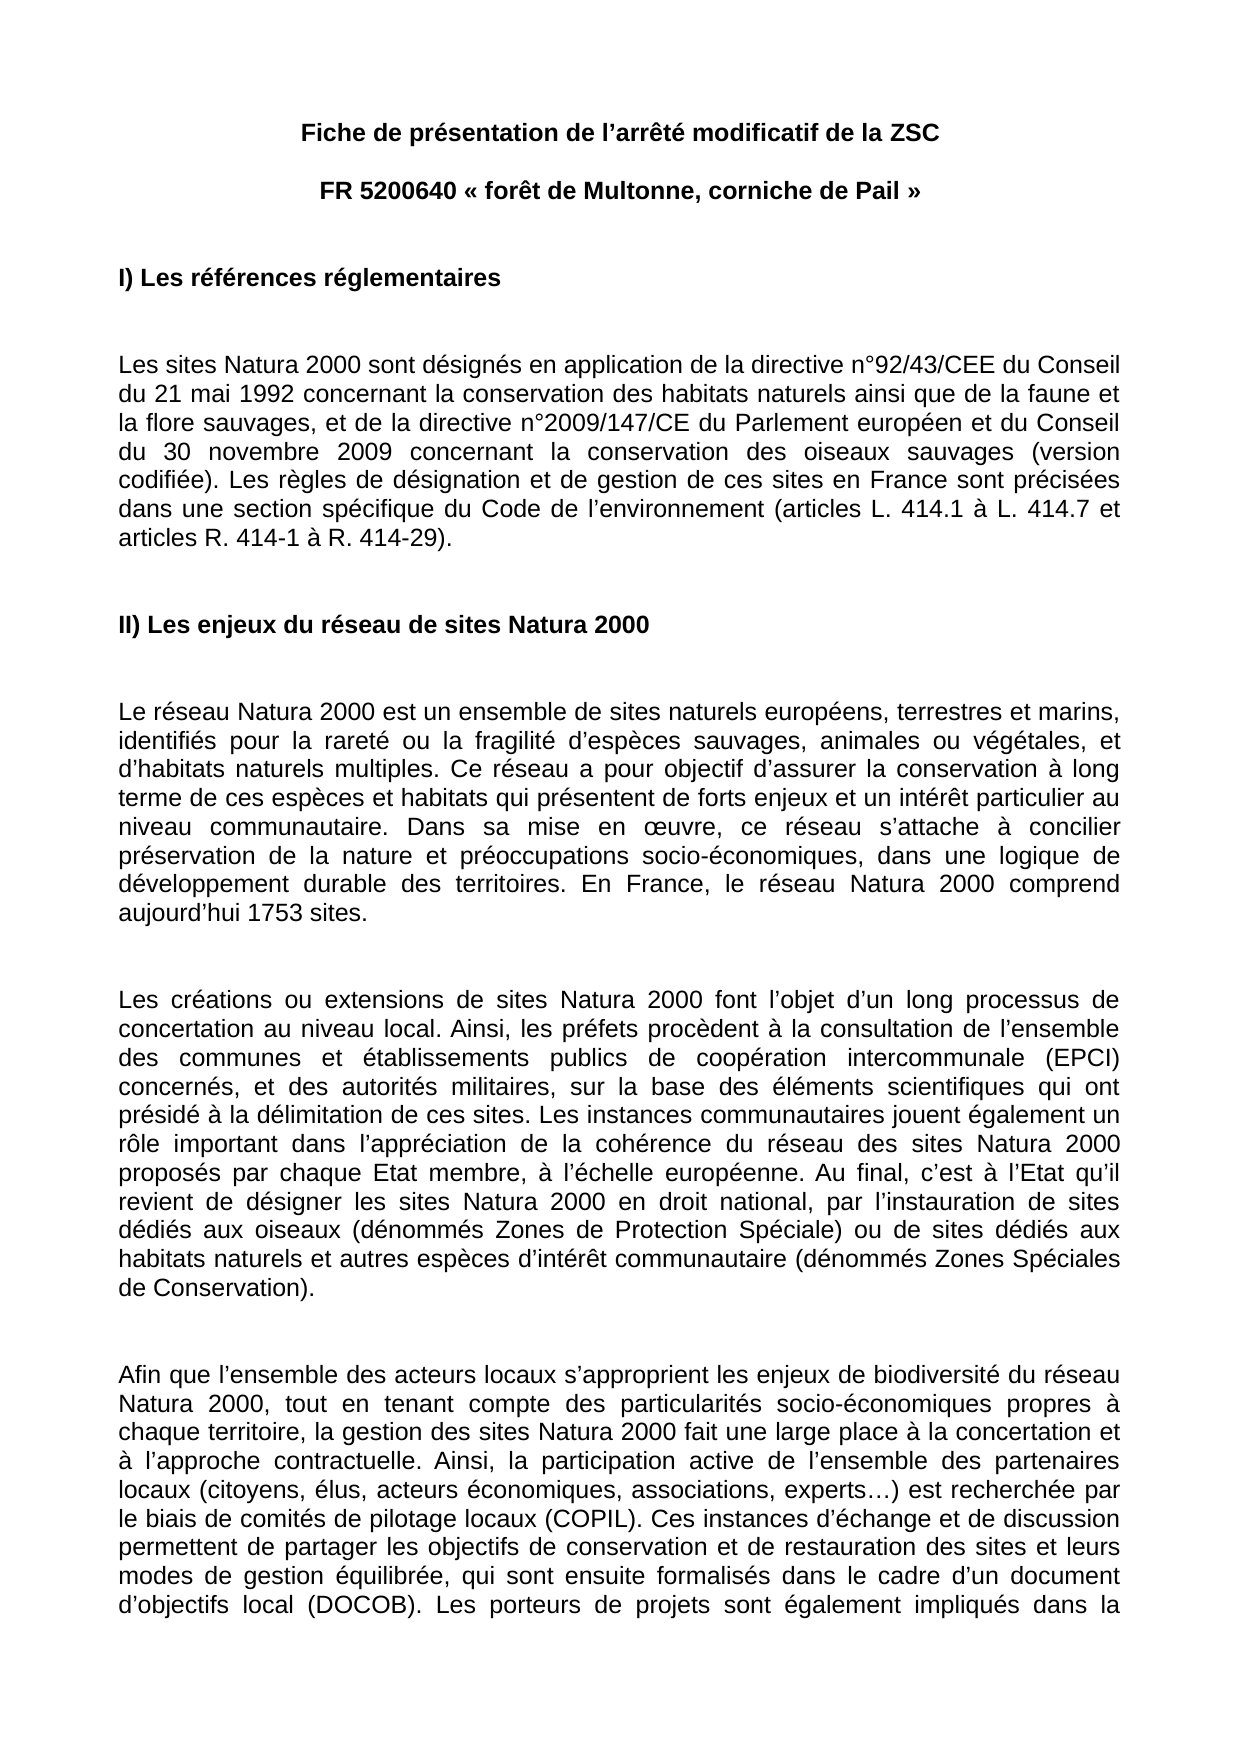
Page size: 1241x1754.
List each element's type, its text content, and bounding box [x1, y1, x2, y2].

text Les sites Natura 2000 sont désignés en application de la directive n°92/43/CEE du Conseil du 21 mai 1992 concernant la conservation des habitats naturels ainsi que de la faune et la flore sauvages, et de la directive n°2009/147/CE du Parlement européen et du Conseil du 30 novembre 2009 concernant la conservation des oiseaux sauvages (version codifiée). Les règles de désignation et de gestion de ces sites en France sont précisées dans une section spécifique du Code de l’environnement (articles L. 414.1 à L. 414.7 et articles R. 414-1 à R. 414-29). [118, 350, 1122, 551]
text Les créations ou extensions de sites Natura 2000 font l’objet d’un long processus de concertation au niveau local. Ainsi, les préfets procèdent à la consultation de l’ensemble des communes et établissements publics de coopération intercommunale (EPCI) concernés, et des autorités militaires, sur la base des éléments scientifiques qui ont présidé à la délimitation de ces sites. Les instances communautaires jouent également un rôle important dans l’appréciation de la cohérence du réseau des sites Natura 2000 proposés par chaque Etat membre, à l’échelle européenne. Au final, c’est à l’Etat qu’il revient de désigner les sites Natura 2000 en droit national, par l’instauration de sites dédiés aux oiseaux (dénommés Zones de Protection Spéciale) ou de sites dédiés aux habitats naturels et autres espèces d’intérêt communautaire (dénommés Zones Spéciales de Conservation). [118, 985, 1122, 1301]
text II) Les enjeux du réseau de sites Natura 2000 [118, 610, 1122, 638]
text I) Les références réglementaires [118, 263, 1122, 292]
text Afin que l’ensemble des acteurs locaux s’approprient les enjeux de biodiversité du réseau Natura 2000, tout en tenant compte des particularités socio-économiques propres à chaque territoire, la gestion des sites Natura 2000 fait une large place à la concertation et à l’approche contractuelle. Ainsi, la participation active de l’ensemble des partenaires locaux (citoyens, élus, acteurs économiques, associations, experts…) est recherchée par le biais de comités de pilotage locaux (COPIL). Ces instances d’échange et de discussion permettent de partager les objectifs de conservation et de restauration des sites et leurs modes de gestion équilibrée, qui sont ensuite formalisés dans le cadre d’un document d’objectifs local (DOCOB). Les porteurs de projets sont également impliqués dans la [118, 1360, 1122, 1618]
text Le réseau Natura 2000 est un ensemble de sites naturels européens, terrestres et marins, identifiés pour la rareté ou la fragilité d’espèces sauvages, animales ou végétales, et d’habitats naturels multiples. Ce réseau a pour objectif d’assurer la conservation à long terme de ces espèces et habitats qui présentent de forts enjeux et un intérêt particulier au niveau communautaire. Dans sa mise en œuvre, ce réseau s’attache à concilier préservation de la nature et préoccupations socio-économiques, dans une logique de développement durable des territoires. En France, le réseau Natura 2000 comprend aujourd’hui 1753 sites. [118, 697, 1122, 927]
text FR 5200640 « forêt de Multonne, corniche de Pail » [118, 176, 1122, 205]
text Fiche de présentation de l’arrêté modificatif de la ZSC [118, 118, 1122, 147]
